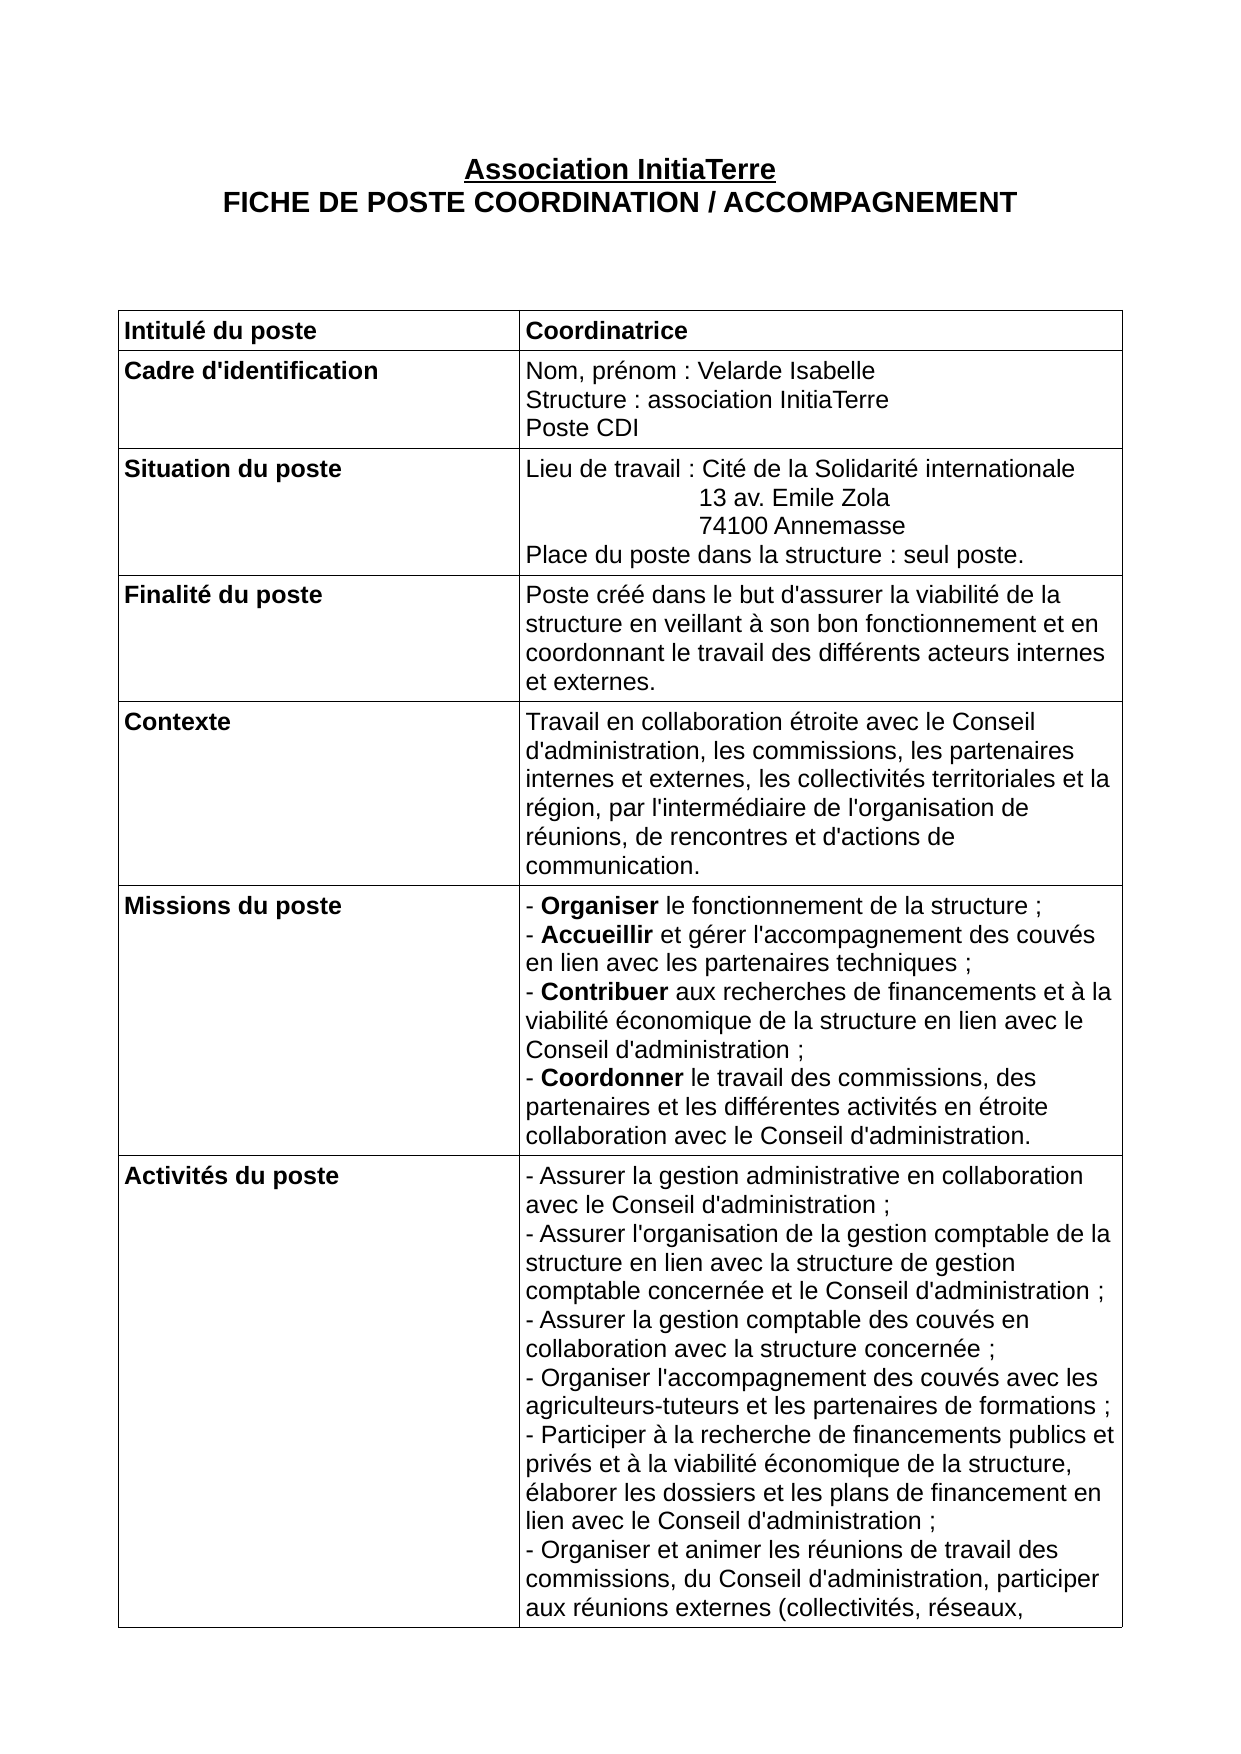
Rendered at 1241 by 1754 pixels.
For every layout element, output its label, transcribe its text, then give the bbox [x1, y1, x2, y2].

table_cell Activités du poste [119, 1156, 519, 1627]
table_header Coordinatrice [520, 311, 1122, 350]
table_cell Finalité du poste [119, 576, 519, 701]
table_header Intitulé du poste [119, 311, 519, 350]
table_cell Situation du poste [119, 449, 519, 574]
table_cell - Organiser le fonctionnement de la structure ; - Accueillir et gérer l'accompagnement des couvés en lien avec les partenaires techniques ; - Contribuer aux recherches de financements et à la viabilité économique de la structure en lien avec le Conseil d'administration ; - Coordonner le travail des commissions, des partenaires et les différentes activités en étroite collaboration avec le Conseil d'administration. [520, 886, 1122, 1155]
table_cell - Assurer la gestion administrative en collaboration avec le Conseil d'administration ; - Assurer l'organisation de la gestion comptable de la structure en lien avec la structure de gestion comptable concernée et le Conseil d'administration ; - Assurer la gestion comptable des couvés en collaboration avec la structure concernée ; - Organiser l'accompagnement des couvés avec les agriculteurs-tuteurs et les partenaires de formations ; - Participer à la recherche de financements publics et privés et à la viabilité économique de la structure, élaborer les dossiers et les plans de financement en lien avec le Conseil d'administration ; - Organiser et animer les réunions de travail des commissions, du Conseil d'administration, participer aux réunions externes (collectivités, réseaux, [520, 1156, 1122, 1627]
table_cell Nom, prénom : Velarde Isabelle Structure : association InitiaTerre Poste CDI [520, 351, 1122, 448]
table_cell Travail en collaboration étroite avec le Conseil d'administration, les commissions, les partenaires internes et externes, les collectivités territoriales et la région, par l'intermédiaire de l'organisation de réunions, de rencontres et d'actions de communication. [520, 702, 1122, 885]
text Association InitiaTerre [118, 152, 1122, 185]
table_cell Contexte [119, 702, 519, 885]
table_cell Missions du poste [119, 886, 519, 1155]
table_cell Lieu de travail : Cité de la Solidarité internationale 13 av. Emile Zola 74100 Annemasse Place du poste dans la structure : seul poste. [520, 449, 1122, 574]
table_cell Cadre d'identification [119, 351, 519, 448]
table_cell Poste créé dans le but d'assurer la viabilité de la structure en veillant à son bon fonctionnement et en coordonnant le travail des différents acteurs internes et externes. [520, 576, 1122, 701]
text FICHE DE POSTE COORDINATION / ACCOMPAGNEMENT [118, 185, 1122, 219]
